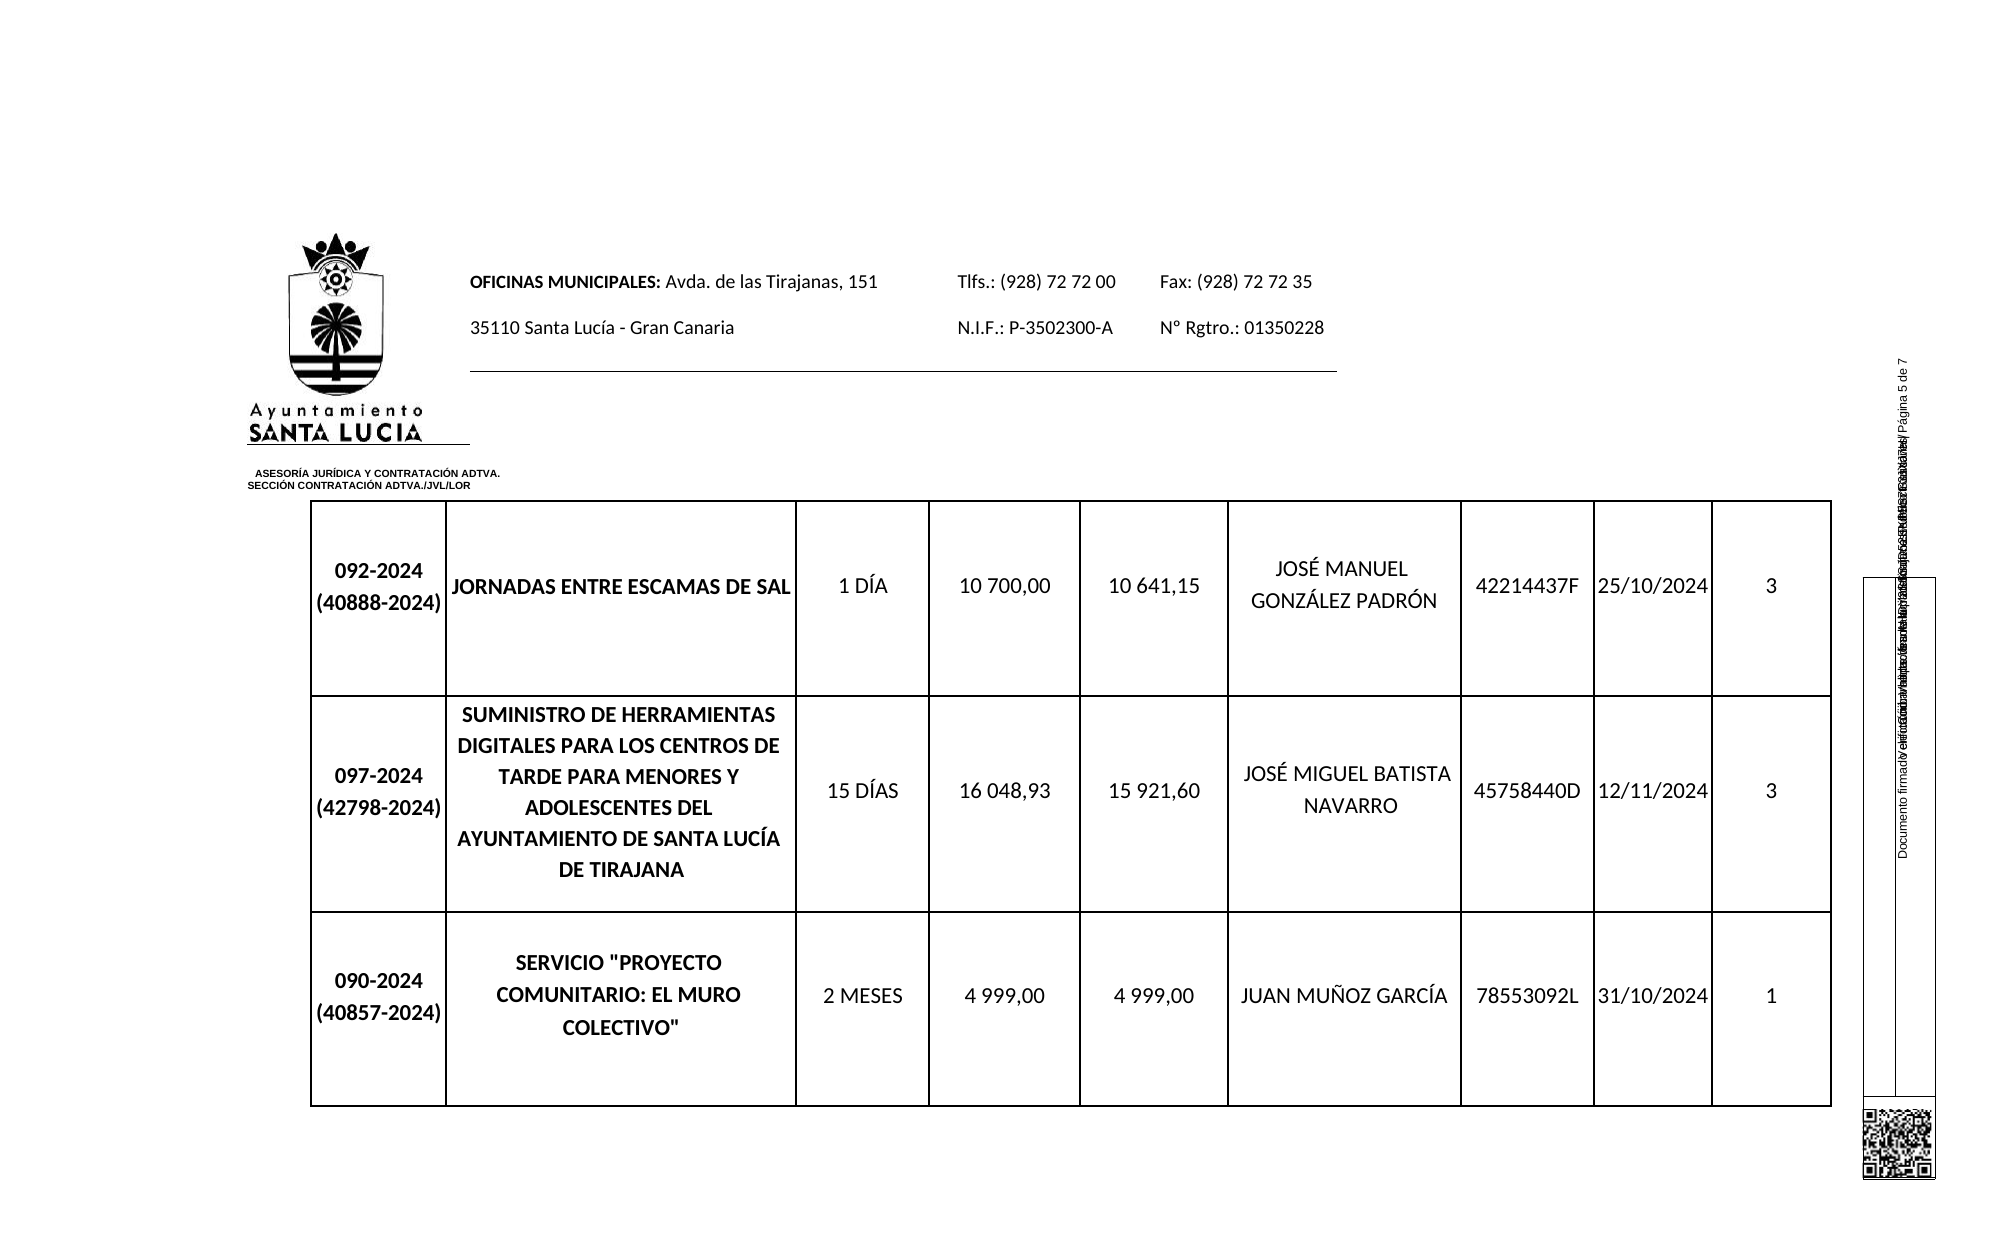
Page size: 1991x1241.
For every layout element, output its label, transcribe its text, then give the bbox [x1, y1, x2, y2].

table_header 42214437F [1462, 502, 1593, 695]
table_cell JOSÉ MIGUEL BATISTA NAVARRO [1229, 697, 1460, 911]
table_cell 097-2024 (42798-2024) [312, 697, 445, 911]
table_header OFICINAS MUNICIPALES: Avda. de las Tirajanas, 151 Tlfs.: (928) 72 72 00 Fax: (928) 72 72 35 35110 Santa Lucía - Gran Canaria N.I.F.: P-3502300-A Nº Rgtro.: 01350228 [470, 233, 1337, 371]
table_header 10 700,00 [930, 502, 1079, 695]
table_cell 12/11/2024 [1595, 697, 1711, 911]
table_cell 78553092L [1462, 913, 1593, 1105]
table_cell 4 999,00 [930, 913, 1079, 1105]
table_cell JUAN MUÑOZ GARCÍA [1229, 913, 1460, 1105]
table_header 3 [1713, 502, 1830, 695]
table_cell [470, 372, 1337, 443]
table_cell 2 MESES [797, 913, 928, 1105]
table_cell SERVICIO "PROYECTO COMUNITARIO: EL MURO COLECTIVO" [447, 913, 795, 1105]
picture [247, 233, 422, 443]
table_cell 15 DÍAS [797, 697, 928, 911]
table_header 10 641,15 [1081, 502, 1227, 695]
table_cell 4 999,00 [1081, 913, 1227, 1105]
picture [1864, 1109, 1932, 1177]
table_cell 15 921,60 [1081, 697, 1227, 911]
table_cell 090-2024 (40857-2024) [312, 913, 445, 1105]
table_header [422, 233, 470, 443]
table_cell 16 048,93 [930, 697, 1079, 911]
table_header 092-2024 (40888-2024) [312, 502, 445, 695]
text ASESORÍA JURÍDICA Y CONTRATACIÓN ADTVA. SECCIÓN CONTRATACIÓN ADTVA./JVL/LOR [247, 468, 1934, 492]
table_header JORNADAS ENTRE ESCAMAS DE SAL [447, 502, 795, 695]
table_cell 1 [1713, 913, 1830, 1105]
table_header 1 DÍA [797, 502, 928, 695]
table_cell 45758440D [1462, 697, 1593, 911]
table_cell 3 [1713, 697, 1830, 911]
table_cell 31/10/2024 [1595, 913, 1711, 1105]
table_header 25/10/2024 [1595, 502, 1711, 695]
table_header JOSÉ MANUEL GONZÁLEZ PADRÓN [1229, 502, 1460, 695]
table_cell SUMINISTRO DE HERRAMIENTAS DIGITALES PARA LOS CENTROS DE TARDE PARA MENORES Y ADOLESCENTES DEL AYUNTAMIENTO DE SANTA LUCÍA DE TIRAJANA [447, 697, 795, 911]
